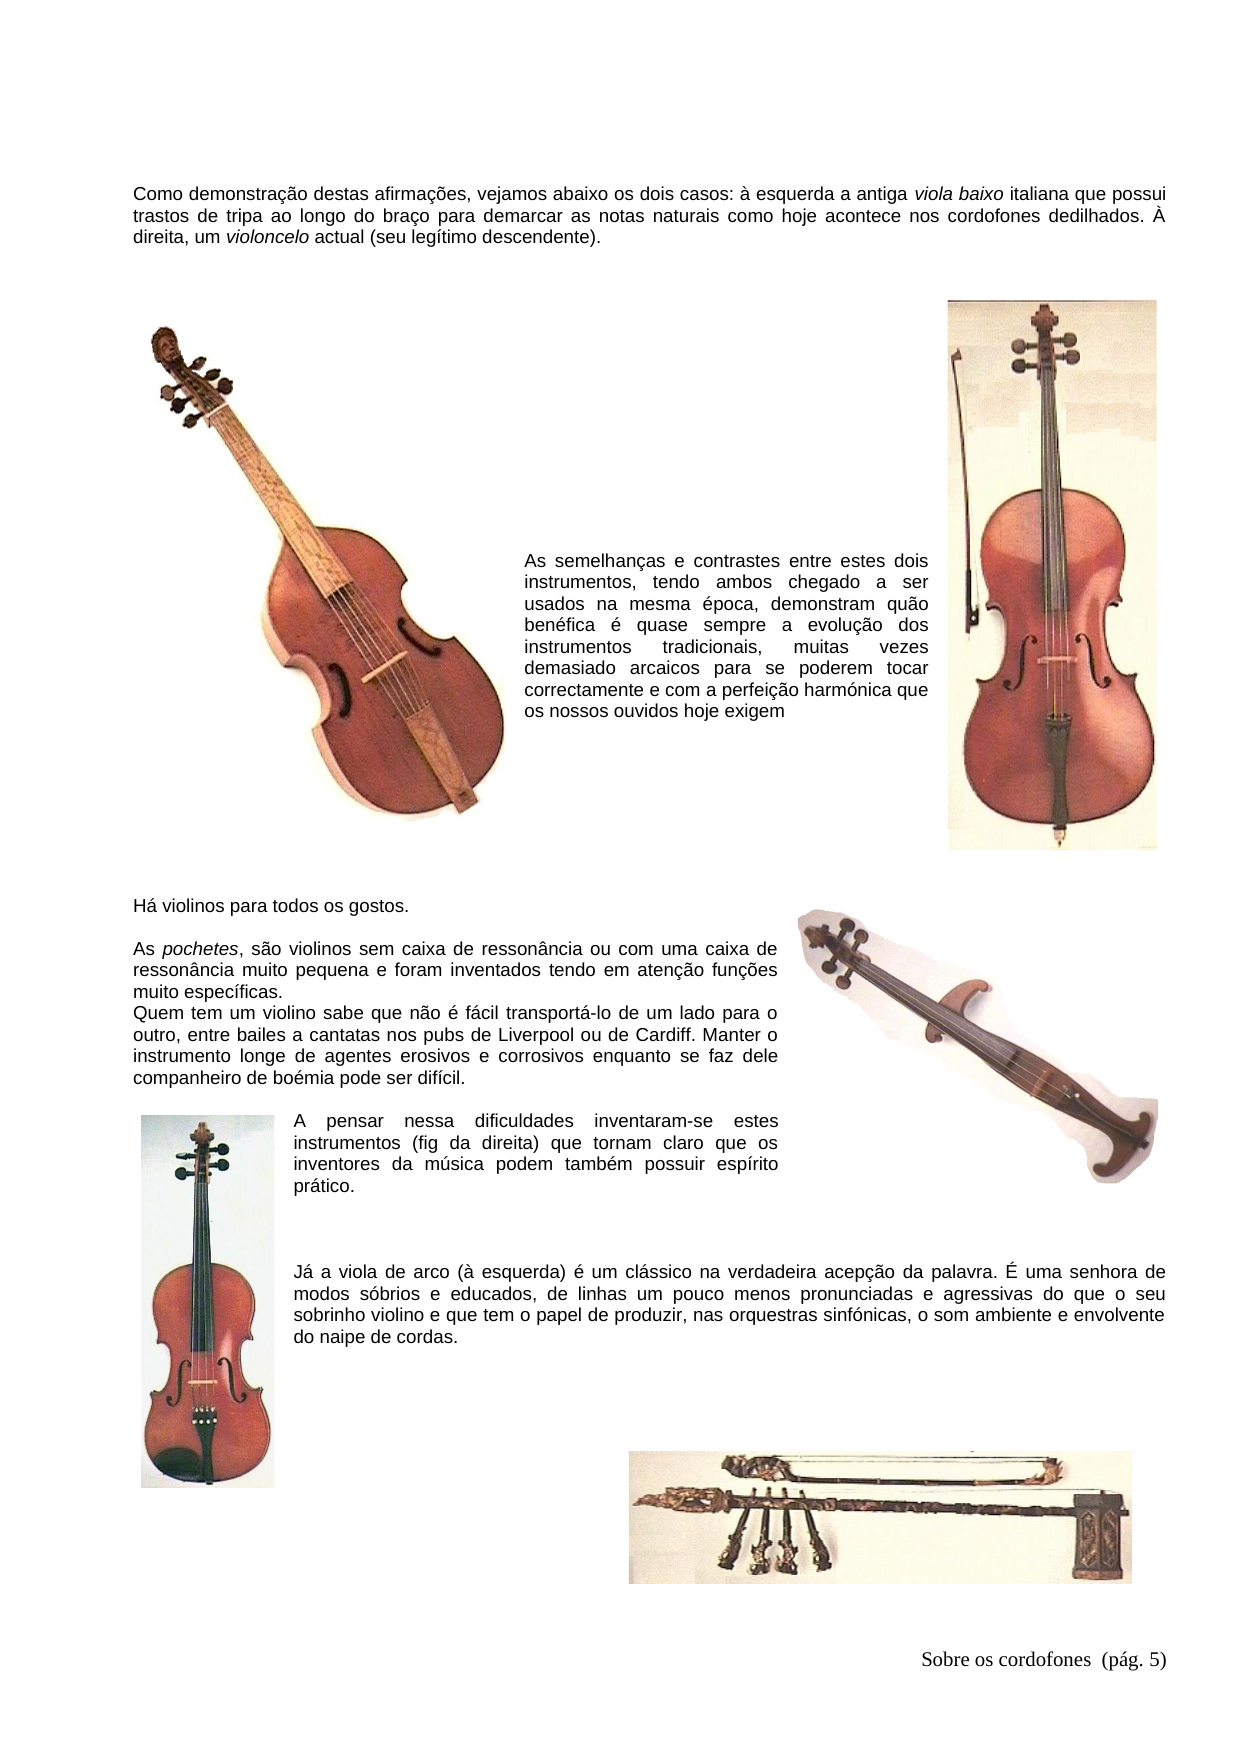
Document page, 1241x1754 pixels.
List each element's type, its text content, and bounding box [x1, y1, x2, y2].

picture [628, 1451, 1132, 1586]
text Há violinos para todos os gostos. [133, 894, 1166, 916]
picture [947, 300, 1157, 850]
text Como demonstração destas afirmações, vejamos abaixo os dois casos: à esquerda a antiga viola baixo italiana que possui trastos de tripa ao longo do braço para demarcar as notas naturais como hoje acontece nos cordofones dedilhados. À direita, um violoncelo actual (seu legítimo descendente). [133, 183, 1166, 247]
picture [141, 1115, 275, 1488]
picture [797, 909, 1159, 1184]
text A pensar nessa dificuldades inventaram-se estes instrumentos (fig da direita) que tornam claro que os inventores da música podem também possuir espírito prático. [133, 1110, 1166, 1196]
text As pochetes, são violinos sem caixa de ressonância ou com uma caixa de ressonância muito pequena e foram inventados tendo em atenção funções muito específicas. [133, 937, 797, 1002]
text As semelhanças e contrastes entre estes dois instrumentos, tendo ambos chegado a ser usados na mesma época, demonstram quão benéfica é quase sempre a evolução dos instrumentos tradicionais, muitas vezes demasiado arcaicos para se poderem tocar correctamente e com a perfeição harmónica que os nossos ouvidos hoje exigem [506, 549, 947, 722]
text Quem tem um violino sabe que não é fácil transportá-lo de um lado para o outro, entre bailes a cantatas nos pubs de Liverpool ou de Cardiff. Manter o instrumento longe de agentes erosivos e corrosivos enquanto se faz dele companheiro de boémia pode ser difícil. [133, 1002, 797, 1088]
picture [141, 318, 506, 822]
text Já a viola de arco (à esquerda) é um clássico na verdadeira acepção da palavra. É uma senhora de modos sóbrios e educados, de linhas um pouco menos pronunciadas e agressivas do que o seu sobrinho violino e que tem o papel de produzir, nas orquestras sinfónicas, o som ambiente e envolvente do naipe de cordas. [275, 1261, 1166, 1347]
